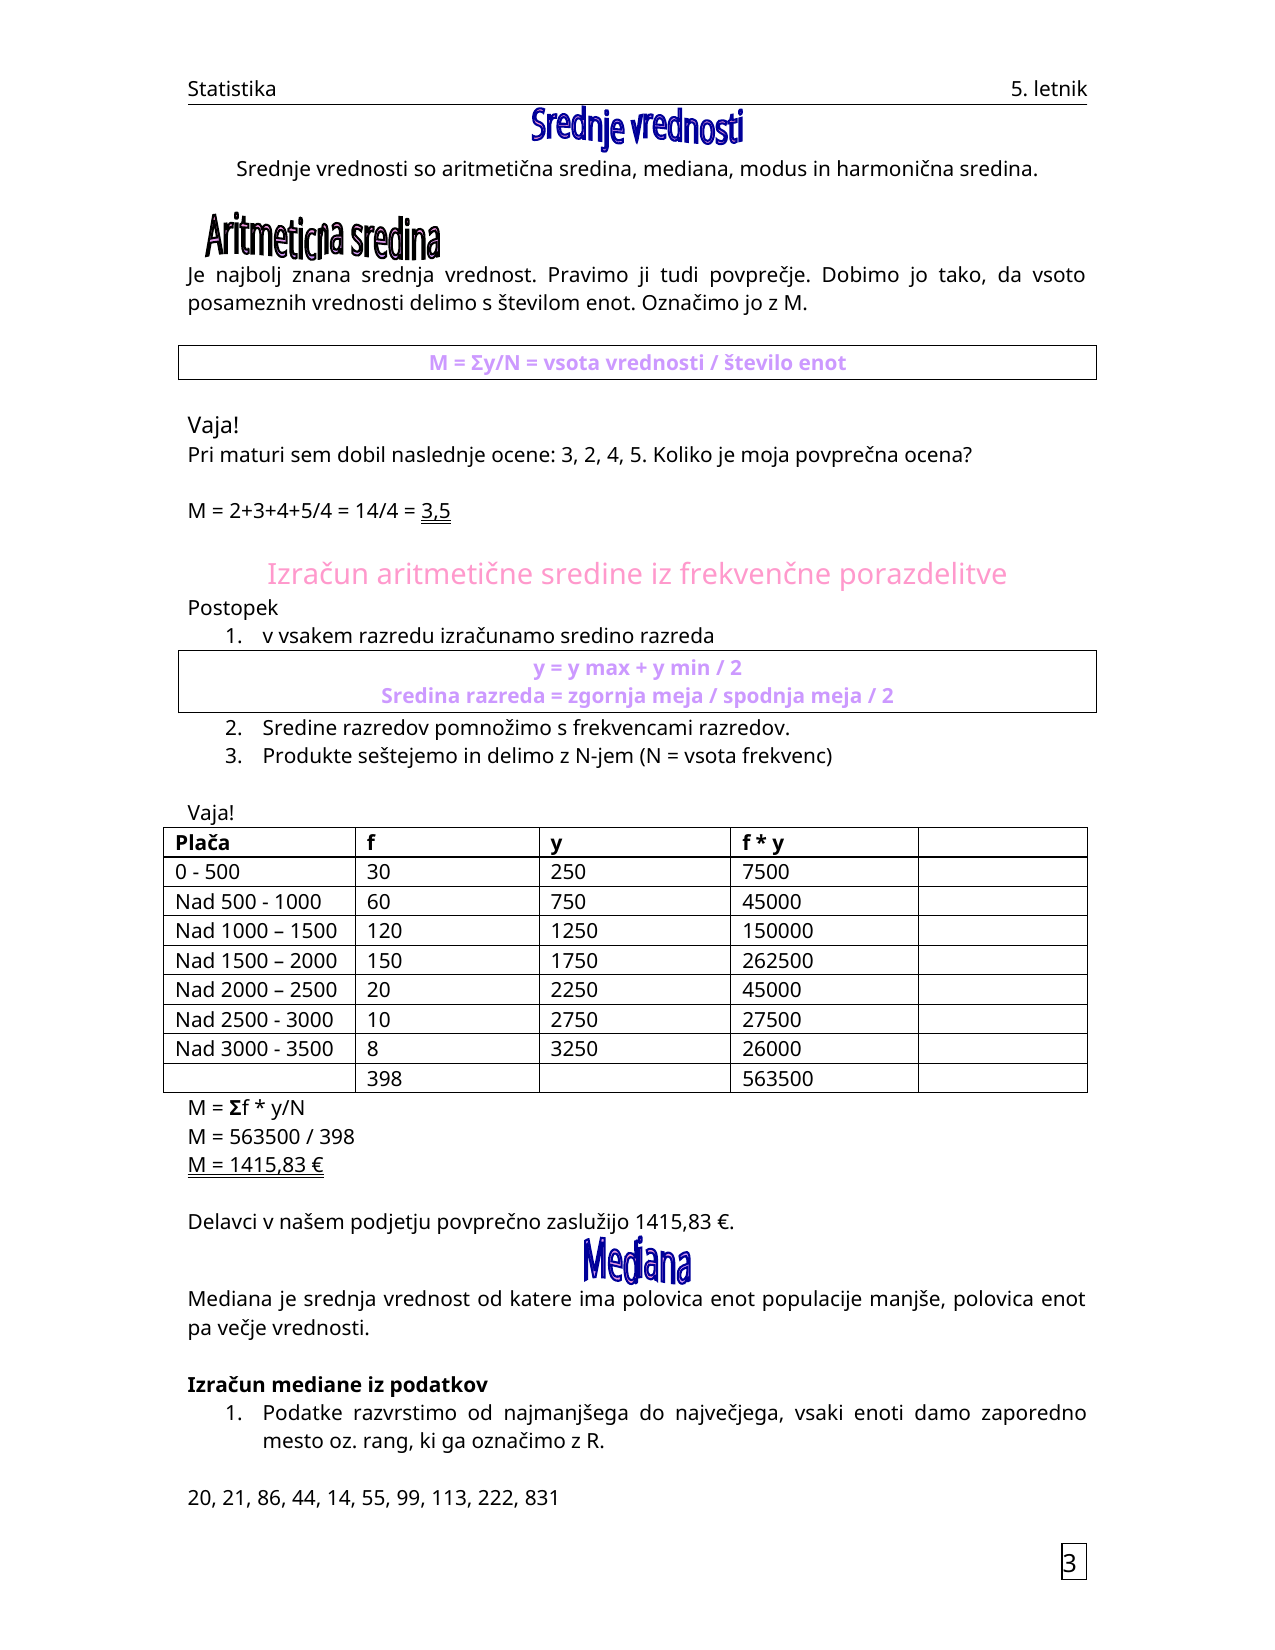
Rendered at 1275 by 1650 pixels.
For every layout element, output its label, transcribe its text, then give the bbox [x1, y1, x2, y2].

text Postopek [187, 593, 1087, 622]
table_cell 1750 [540, 946, 730, 974]
table_cell 27500 [731, 1005, 918, 1033]
table_cell 60 [356, 887, 539, 915]
text M = Σy/N = vsota vrednosti / število enot [179, 346, 1096, 379]
table_header f [356, 828, 539, 856]
table_cell [919, 1034, 1087, 1063]
list Sredine razredov pomnožimo s frekvencami razredov. [225, 713, 1087, 742]
table_cell 563500 [731, 1064, 918, 1092]
text M = 563500 / 398 [187, 1122, 1087, 1150]
text Izračun aritmetične sredine iz frekvenčne porazdelitve [187, 553, 1087, 593]
table_cell 8 [356, 1034, 539, 1063]
table_header f * y [731, 828, 918, 856]
table_cell 26000 [731, 1034, 918, 1063]
table_header y [540, 828, 730, 856]
table_header [919, 828, 1087, 856]
text 20, 21, 86, 44, 14, 55, 99, 113, 222, 831 [187, 1483, 1087, 1512]
table_cell 262500 [731, 946, 918, 974]
table_cell Nad 2000 – 2500 [164, 975, 355, 1004]
table_cell Nad 1500 – 2000 [164, 946, 355, 974]
table_cell Nad 1000 – 1500 [164, 916, 355, 945]
table_cell 30 [356, 858, 539, 886]
table_cell 2750 [540, 1005, 730, 1033]
text Vaja! [187, 798, 1087, 827]
text Izračun mediane iz podatkov [187, 1370, 1087, 1398]
table_cell 20 [356, 975, 539, 1004]
table_cell [919, 1064, 1087, 1092]
table_cell Nad 3000 - 3500 [164, 1034, 355, 1063]
table_cell 10 [356, 1005, 539, 1033]
table_cell 120 [356, 916, 539, 945]
text y = y max + y min / 2 [179, 651, 1096, 678]
table_cell 1250 [540, 916, 730, 945]
table_cell [919, 1005, 1087, 1033]
table_cell [919, 916, 1087, 945]
table_cell 7500 [731, 858, 918, 886]
list Podatke razvrstimo od najmanjšega do največjega, vsaki enoti damo zaporedno mesto oz. rang, ki ga označimo z R. [225, 1398, 1087, 1455]
table_cell 150 [356, 946, 539, 974]
text Mediana je srednja vrednost od katere ima polovica enot populacije manjše, polovica enot pa večje vrednosti. [187, 1284, 1087, 1341]
text M = Σf * y/N [187, 1093, 1087, 1122]
table_cell [540, 1064, 730, 1092]
text Delavci v našem podjetju povprečno zaslužijo 1415,83 €. [187, 1207, 1087, 1236]
text Vaja! [187, 408, 1087, 440]
list Produkte seštejemo in delimo z N-jem (N = vsota frekvenc) [225, 742, 1087, 770]
table_cell [919, 946, 1087, 974]
table_cell 398 [356, 1064, 539, 1092]
table_cell Nad 500 - 1000 [164, 887, 355, 915]
text Sredina razreda = zgornja meja / spodnja meja / 2 [179, 678, 1096, 712]
text Srednje vrednosti so aritmetična sredina, mediana, modus in harmonična sredina. [187, 154, 1087, 183]
table_cell 3250 [540, 1034, 730, 1063]
table_cell [919, 887, 1087, 915]
table_cell 45000 [731, 975, 918, 1004]
table_cell Nad 2500 - 3000 [164, 1005, 355, 1033]
text M = 1415,83 € [187, 1150, 1087, 1179]
text M = 2+3+4+5/4 = 14/4 = 3,5 [187, 497, 1087, 525]
table_cell 150000 [731, 916, 918, 945]
table_cell 0 - 500 [164, 858, 355, 886]
list v vsakem razredu izračunamo sredino razreda [225, 622, 1087, 650]
table_cell 250 [540, 858, 730, 886]
table_cell [919, 858, 1087, 886]
table_cell 750 [540, 887, 730, 915]
table_header Plača [164, 828, 355, 856]
table_cell 2250 [540, 975, 730, 1004]
text Pri maturi sem dobil naslednje ocene: 3, 2, 4, 5. Koliko je moja povprečna ocena? [187, 440, 1087, 468]
table_cell [164, 1064, 355, 1092]
table_cell 45000 [731, 887, 918, 915]
table_cell [919, 975, 1087, 1004]
text Je najbolj znana srednja vrednost. Pravimo ji tudi povprečje. Dobimo jo tako, da vsoto posameznih vrednosti delimo s številom enot. Označimo jo z M. [187, 260, 1087, 317]
